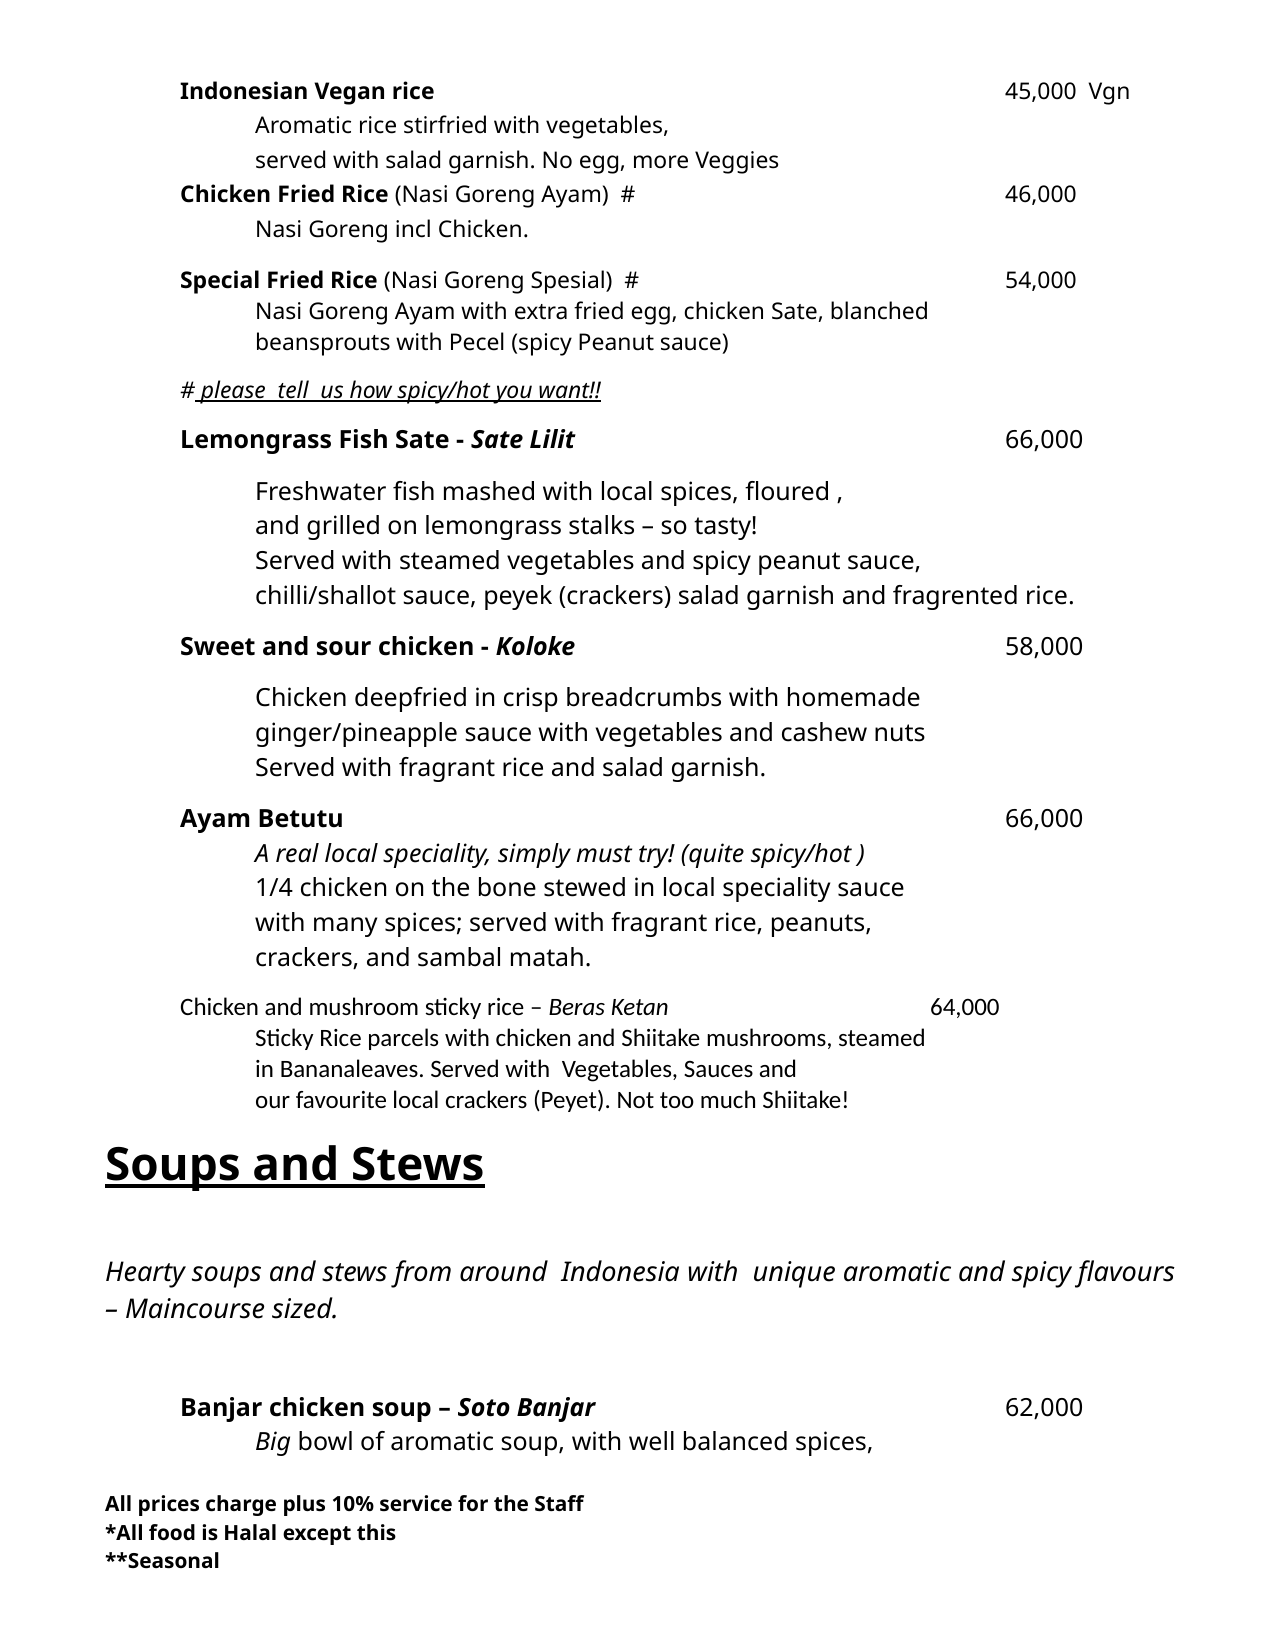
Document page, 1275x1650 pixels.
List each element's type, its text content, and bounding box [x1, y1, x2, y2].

text Ayam Betutu 66,000 A real local speciality, simply must try! (quite spicy/hot ) 1/4 chicken on the bone stewed in local speciality sauce with many spices; served with fragrant rice, peanuts, crackers, and sambal matah. [105, 801, 1185, 973]
text Chicken deepfried in crisp breadcrumbs with homemade ginger/pineapple sauce with vegetables and cashew nuts Served with fragrant rice and salad garnish. [180, 680, 1185, 783]
text Soups and Stews [105, 1132, 1185, 1194]
text Hearty soups and stews from around Indonesia with unique aromatic and spicy flavours – Maincourse sized. [105, 1212, 1185, 1327]
text Banjar chicken soup – Soto Banjar 62,000 Big bowl of aromatic soup, with well balanced spices, [105, 1389, 1185, 1458]
text # please tell us how spicy/hot you want!! [105, 374, 1185, 405]
text Indonesian Vegan rice 45,000 Vgn Aromatic rice stirfried with vegetables, served with salad garnish. No egg, more Veggies Chicken Fried Rice (Nasi Goreng Ayam) # 46,000 Nasi Goreng incl Chicken. [105, 75, 1185, 244]
text Special Fried Rice (Nasi Goreng Spesial) # 54,000 Nasi Goreng Ayam with extra fried egg, chicken Sate, blanched beansprouts with Pecel (spicy Peanut sauce) [114, 263, 1185, 357]
list Lemongrass Fish Sate - Sate Lilit 66,000 [105, 422, 1185, 456]
list Freshwater fish mashed with local spices, floured , and grilled on lemongrass stalks – so tasty! Served with steamed vegetables and spicy peanut sauce, chilli/shallot sauce, peyek (crackers) salad garnish and fragrented rice. [255, 473, 1185, 611]
text Sweet and sour chicken - Koloke 58,000 [105, 629, 1185, 663]
text Chicken and mushroom sticky rice – Beras Ketan 64,000 Sticky Rice parcels with chicken and Shiitake mushrooms, steamed in Bananaleaves. Served with Vegetables, Sauces and our favourite local crackers (Peyet). Not too much Shiitake! [180, 991, 1185, 1114]
